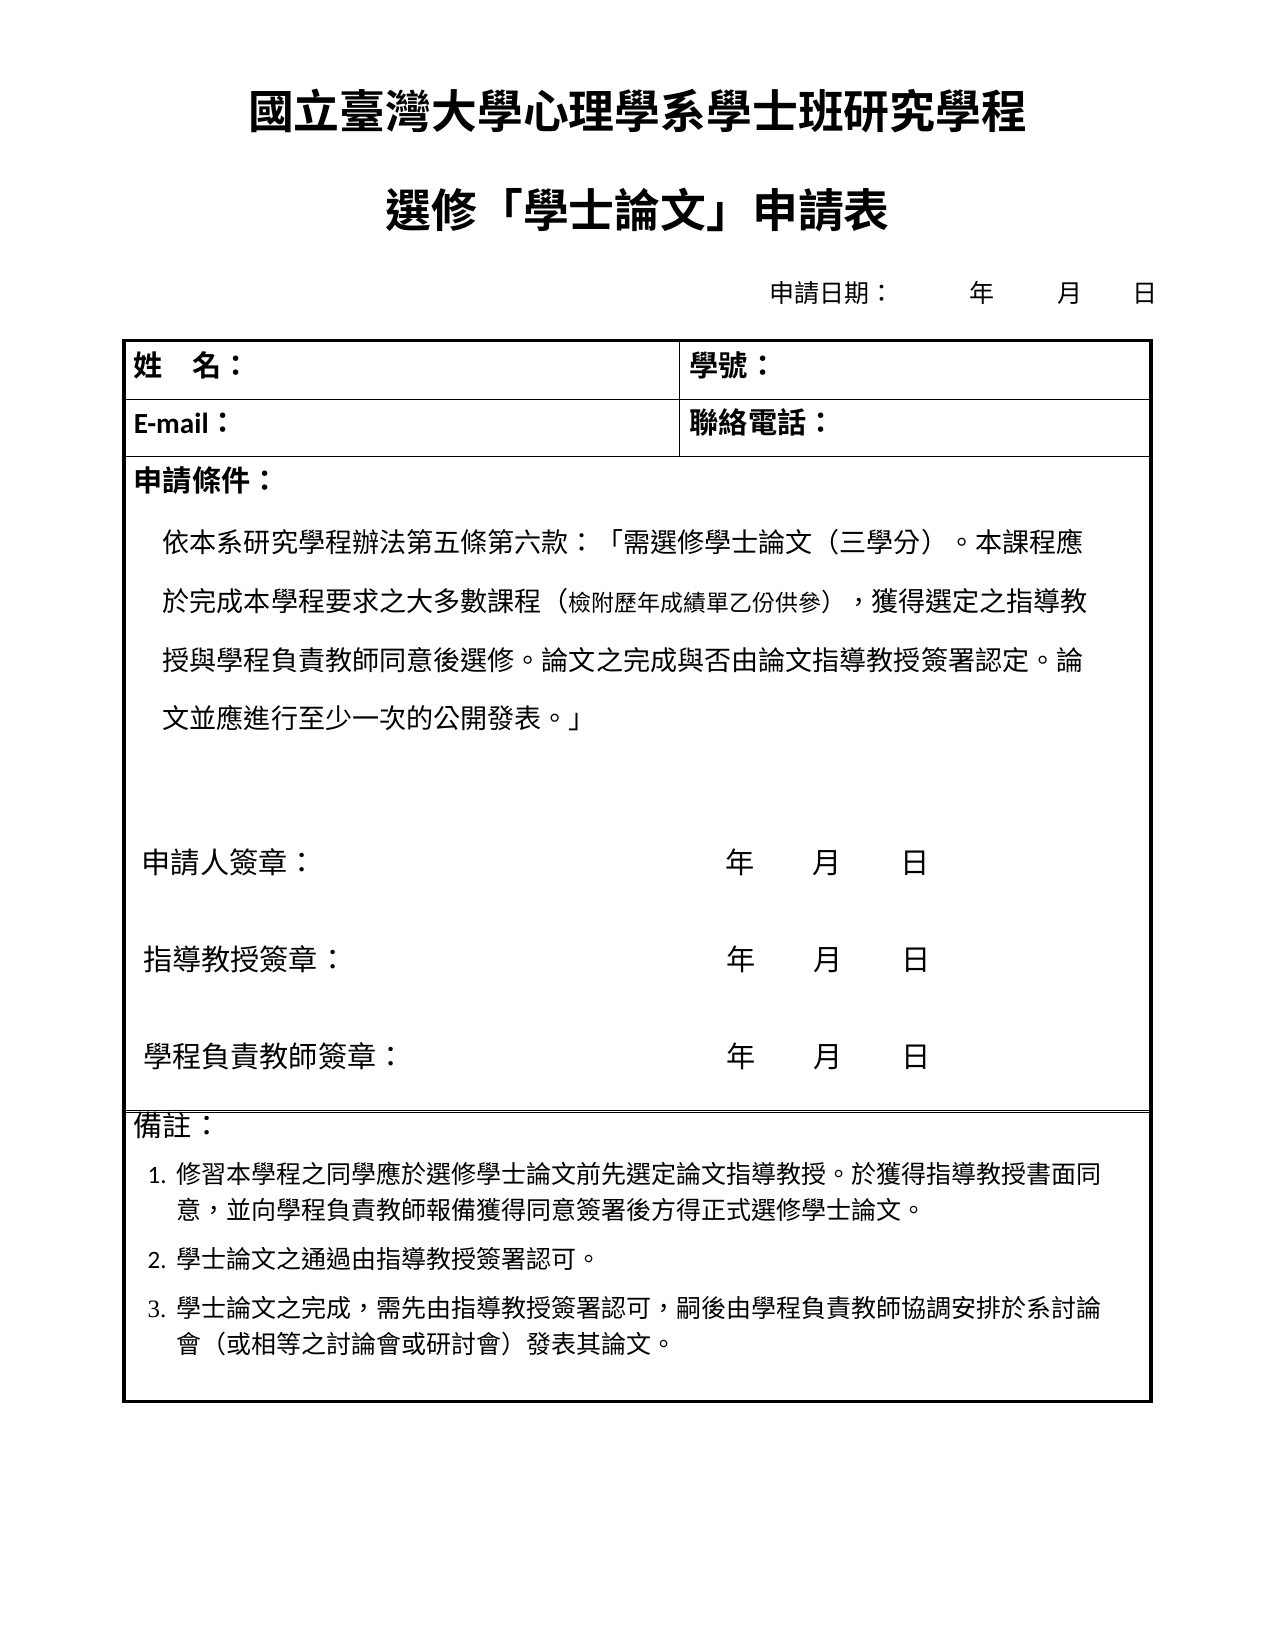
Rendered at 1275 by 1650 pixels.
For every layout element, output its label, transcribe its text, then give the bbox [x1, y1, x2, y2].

text 申請日期： 年 月 日 [118, 274, 1157, 310]
table_header 姓 名： [126, 342, 679, 399]
text 國立臺灣大學心理學系學士班研究學程 [118, 75, 1157, 141]
table_cell E-mail： [126, 400, 679, 456]
table_cell 聯絡電話： [680, 400, 1149, 456]
table_cell 備註： 修習本學程之同學應於選修學士論文前先選定論文指導教授。於獲得指導教授書面同意，並向學程負責教師報備獲得同意簽署後方得正式選修學士論文。 學士論文之通過由指導教授簽署認可。 學士論文之完成，需先由指導教授簽署認可，嗣後由學程負責教師協調安排於系討論會（或相等之討論會或研討會）發表其論文。 [126, 1113, 1149, 1400]
table_cell 申請條件： 依本系研究學程辦法第五條第六款：「需選修學士論文（三學分）。本課程應於完成本學程要求之大多數課程（檢附歷年成績單乙份供參），獲得選定之指導教授與學程負責教師同意後選修。論文之完成與否由論文指導教授簽署認定。論文並應進行至少一次的公開發表。」 申請人簽章： 年 月 日 指導教授簽章： 年 月 日 學程負責教師簽章： 年 月 日 [126, 457, 1149, 1110]
table_header 學號： [680, 342, 1149, 399]
text 選修「學士論文」申請表 [118, 174, 1157, 241]
